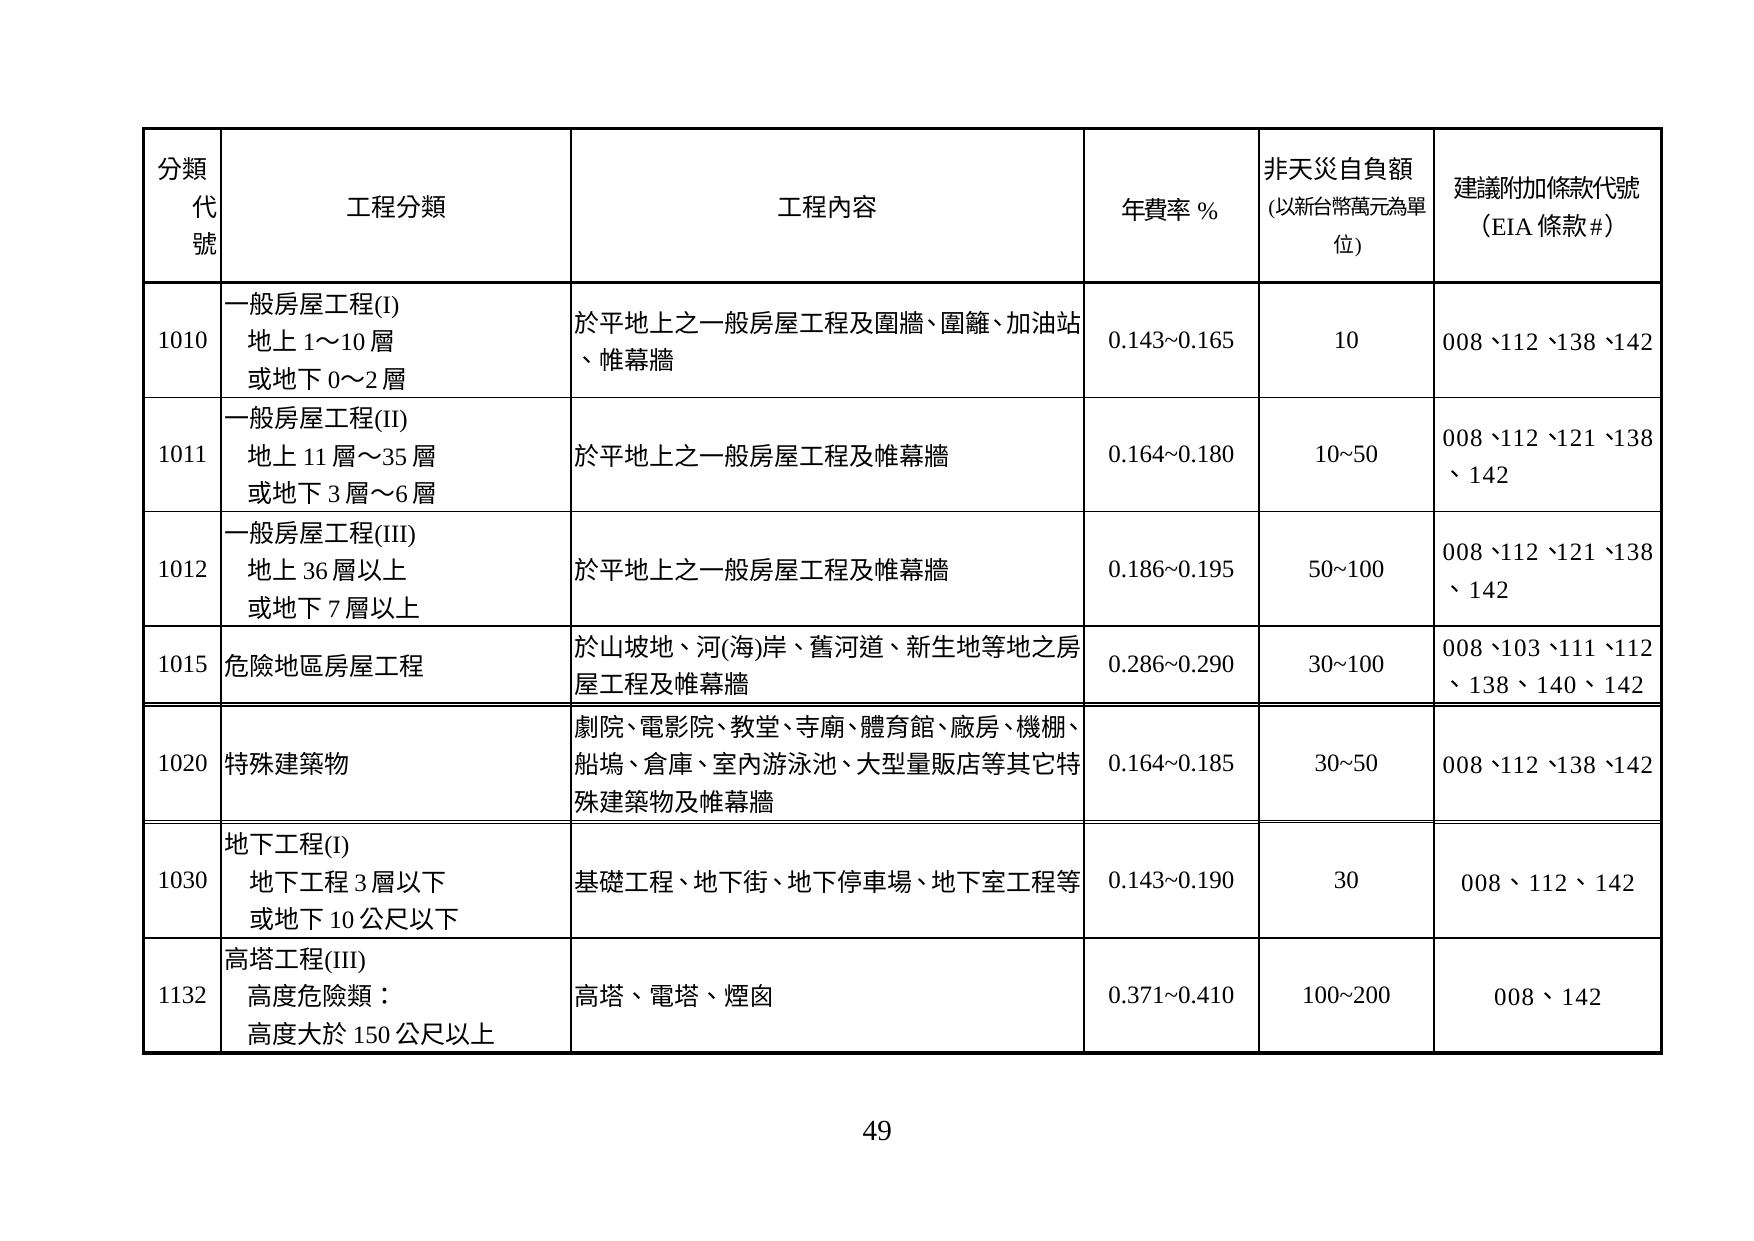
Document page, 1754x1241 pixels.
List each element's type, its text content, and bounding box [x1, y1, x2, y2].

table_cell 008、112、121、138、142 [1435, 398, 1660, 511]
table_cell 一般房屋工程(II) 地上11層～35層 或地下3層～6層 [222, 398, 570, 511]
table_cell 10~50 [1260, 398, 1433, 511]
table_cell 0.164~0.180 [1085, 398, 1258, 511]
table_cell 0.186~0.195 [1085, 512, 1258, 625]
table_cell 1011 [145, 398, 220, 511]
table_cell 於平地上之一般房屋工程及帷幕牆 [572, 512, 1083, 625]
table_cell 0.286~0.290 [1085, 627, 1258, 702]
table_cell 於平地上之一般房屋工程及圍牆、圍籬、加油站、帷幕牆 [572, 284, 1083, 396]
table_cell 1132 [145, 939, 220, 1051]
table_cell 0.143~0.165 [1085, 284, 1258, 396]
table_cell 50~100 [1260, 512, 1433, 625]
table_cell 一般房屋工程(III) 地上36層以上 或地下7層以上 [222, 512, 570, 625]
table_cell 0.143~0.190 [1085, 824, 1258, 937]
table_cell 特殊建築物 [222, 707, 570, 819]
table_cell 008、112、142 [1435, 824, 1660, 937]
table_cell 008、142 [1435, 939, 1660, 1051]
table_cell 1020 [145, 707, 220, 819]
table_cell 30~100 [1260, 627, 1433, 702]
table_cell 地下工程(I) 地下工程3層以下 或地下10公尺以下 [222, 824, 570, 937]
table_cell 30 [1260, 823, 1433, 937]
table_header 年費率 % [1085, 130, 1258, 281]
table_cell 008、112、138、142 [1435, 284, 1660, 396]
table_cell 008、112、138、142 [1435, 707, 1660, 819]
table_cell 1030 [145, 824, 220, 937]
table_cell 10 [1260, 284, 1433, 396]
table_cell 1015 [145, 627, 220, 702]
table_cell 1010 [145, 284, 220, 396]
table_header 工程分類 [222, 130, 570, 281]
table_cell 0.371~0.410 [1085, 939, 1258, 1051]
table_cell 30~50 [1260, 707, 1433, 819]
table_cell 0.164~0.185 [1085, 707, 1258, 819]
table_header 工程內容 [572, 130, 1083, 281]
table_header 建議附加條款代號 （EIA條款#） [1435, 130, 1660, 281]
table_cell 高塔工程(III) 高度危險類： 高度大於150公尺以上 [222, 939, 570, 1051]
table_header 非天災自負額 (以新台幣萬元為單位) [1260, 130, 1433, 281]
table_cell 危險地區房屋工程 [222, 627, 570, 702]
table_cell 於平地上之一般房屋工程及帷幕牆 [572, 398, 1083, 511]
table_cell 於山坡地、河(海)岸、舊河道、新生地等地之房屋工程及帷幕牆 [572, 627, 1083, 702]
table_cell 008、112、121、138、142 [1435, 512, 1660, 625]
table_cell 高塔、電塔、煙囪 [572, 939, 1083, 1051]
table_header 分類代號 [145, 130, 220, 281]
table_cell 1012 [145, 512, 220, 625]
table_cell 一般房屋工程(I) 地上1～10層 或地下0～2層 [222, 284, 570, 396]
table_cell 100~200 [1260, 939, 1433, 1051]
table_cell 008、103、111、112、138、140、142 [1435, 627, 1660, 702]
table_cell 劇院、電影院、教堂、寺廟、體育館、廠房、機棚、船塢、倉庫、室內游泳池、大型量販店等其它特殊建築物及帷幕牆 [572, 707, 1083, 819]
table_cell 基礎工程、地下街、地下停車場、地下室工程等 [572, 824, 1083, 937]
